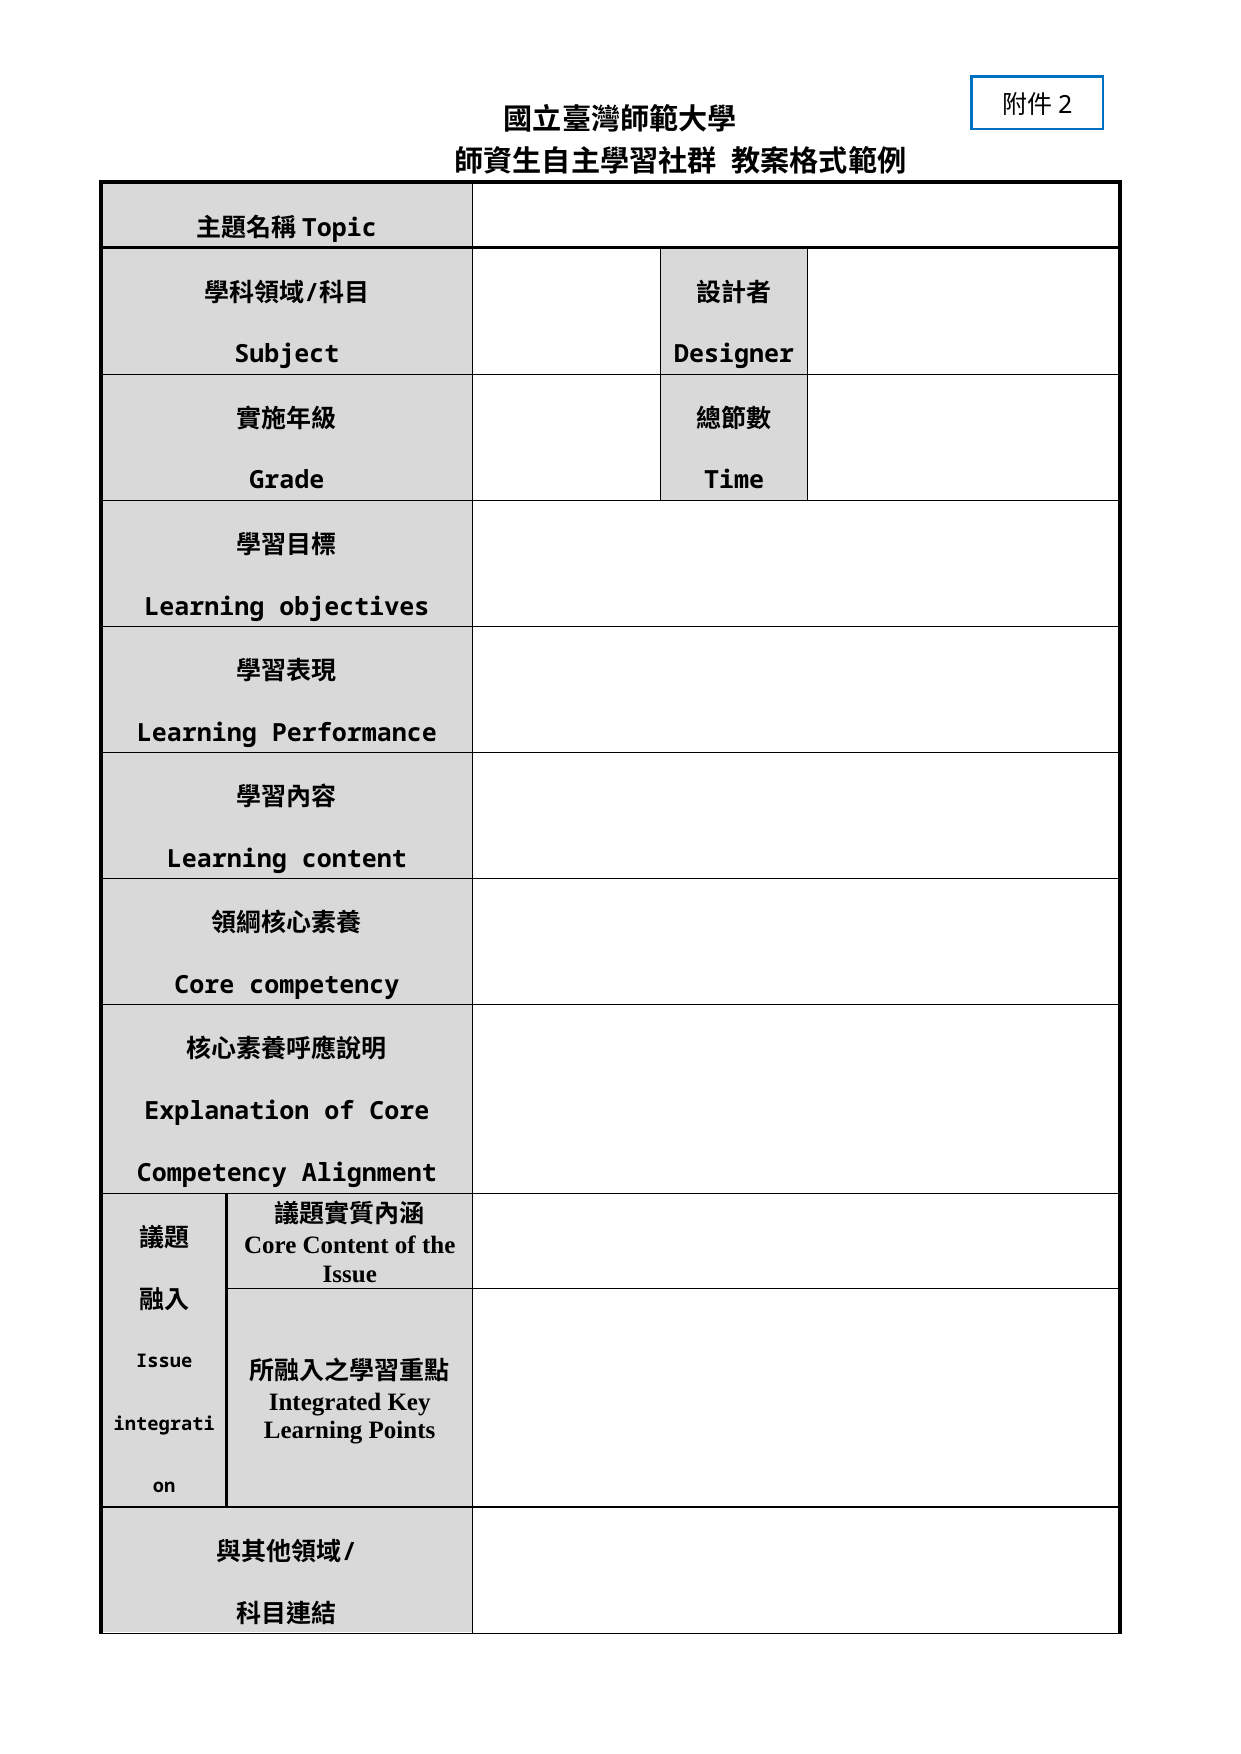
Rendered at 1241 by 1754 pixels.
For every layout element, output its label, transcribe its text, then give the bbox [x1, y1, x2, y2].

table_cell 所融入之學習重點 Integrated Key Learning Points [228, 1289, 472, 1506]
table_cell 設計者 Designer [661, 249, 807, 374]
table_cell [473, 627, 1118, 752]
table_cell [473, 753, 1118, 878]
table_cell [473, 1194, 1118, 1288]
text 師資生自主學習社群 教案格式範例 [75, 138, 1165, 180]
table_cell [473, 375, 660, 500]
table_cell 學習表現 Learning Performance [103, 627, 472, 752]
table_cell [473, 1005, 1118, 1193]
table_cell [473, 249, 660, 374]
table_cell 議題 融入 Issue integration [103, 1194, 225, 1506]
table_header 主題名稱Topic [103, 184, 472, 246]
table_header [473, 184, 1118, 246]
table_cell [473, 1289, 1118, 1506]
table_cell 學習目標 Learning objectives [103, 501, 472, 626]
table_cell 與其他領域/ 科目連結 [103, 1508, 472, 1632]
table_cell [473, 879, 1118, 1004]
table_cell 領綱核心素養 Core competency [103, 879, 472, 1004]
text 國立臺灣師範大學 [75, 96, 1165, 138]
table_cell 實施年級 Grade [103, 375, 472, 500]
table_cell [808, 375, 1118, 500]
text 國立臺灣師範大學 [973, 78, 1102, 128]
table_cell [473, 1508, 1118, 1632]
table_cell 總節數 Time [661, 375, 807, 500]
table_cell 議題實質內涵 Core Content of the Issue [228, 1194, 472, 1288]
table_cell 學科領域/科目 Subject [103, 249, 472, 374]
table_cell 核心素養呼應說明 Explanation of Core Competency Alignment [103, 1005, 472, 1193]
text 附件2 [987, 85, 1087, 120]
table_cell [808, 249, 1118, 374]
table_cell [473, 501, 1118, 626]
table_cell 學習內容 Learning content [103, 753, 472, 878]
